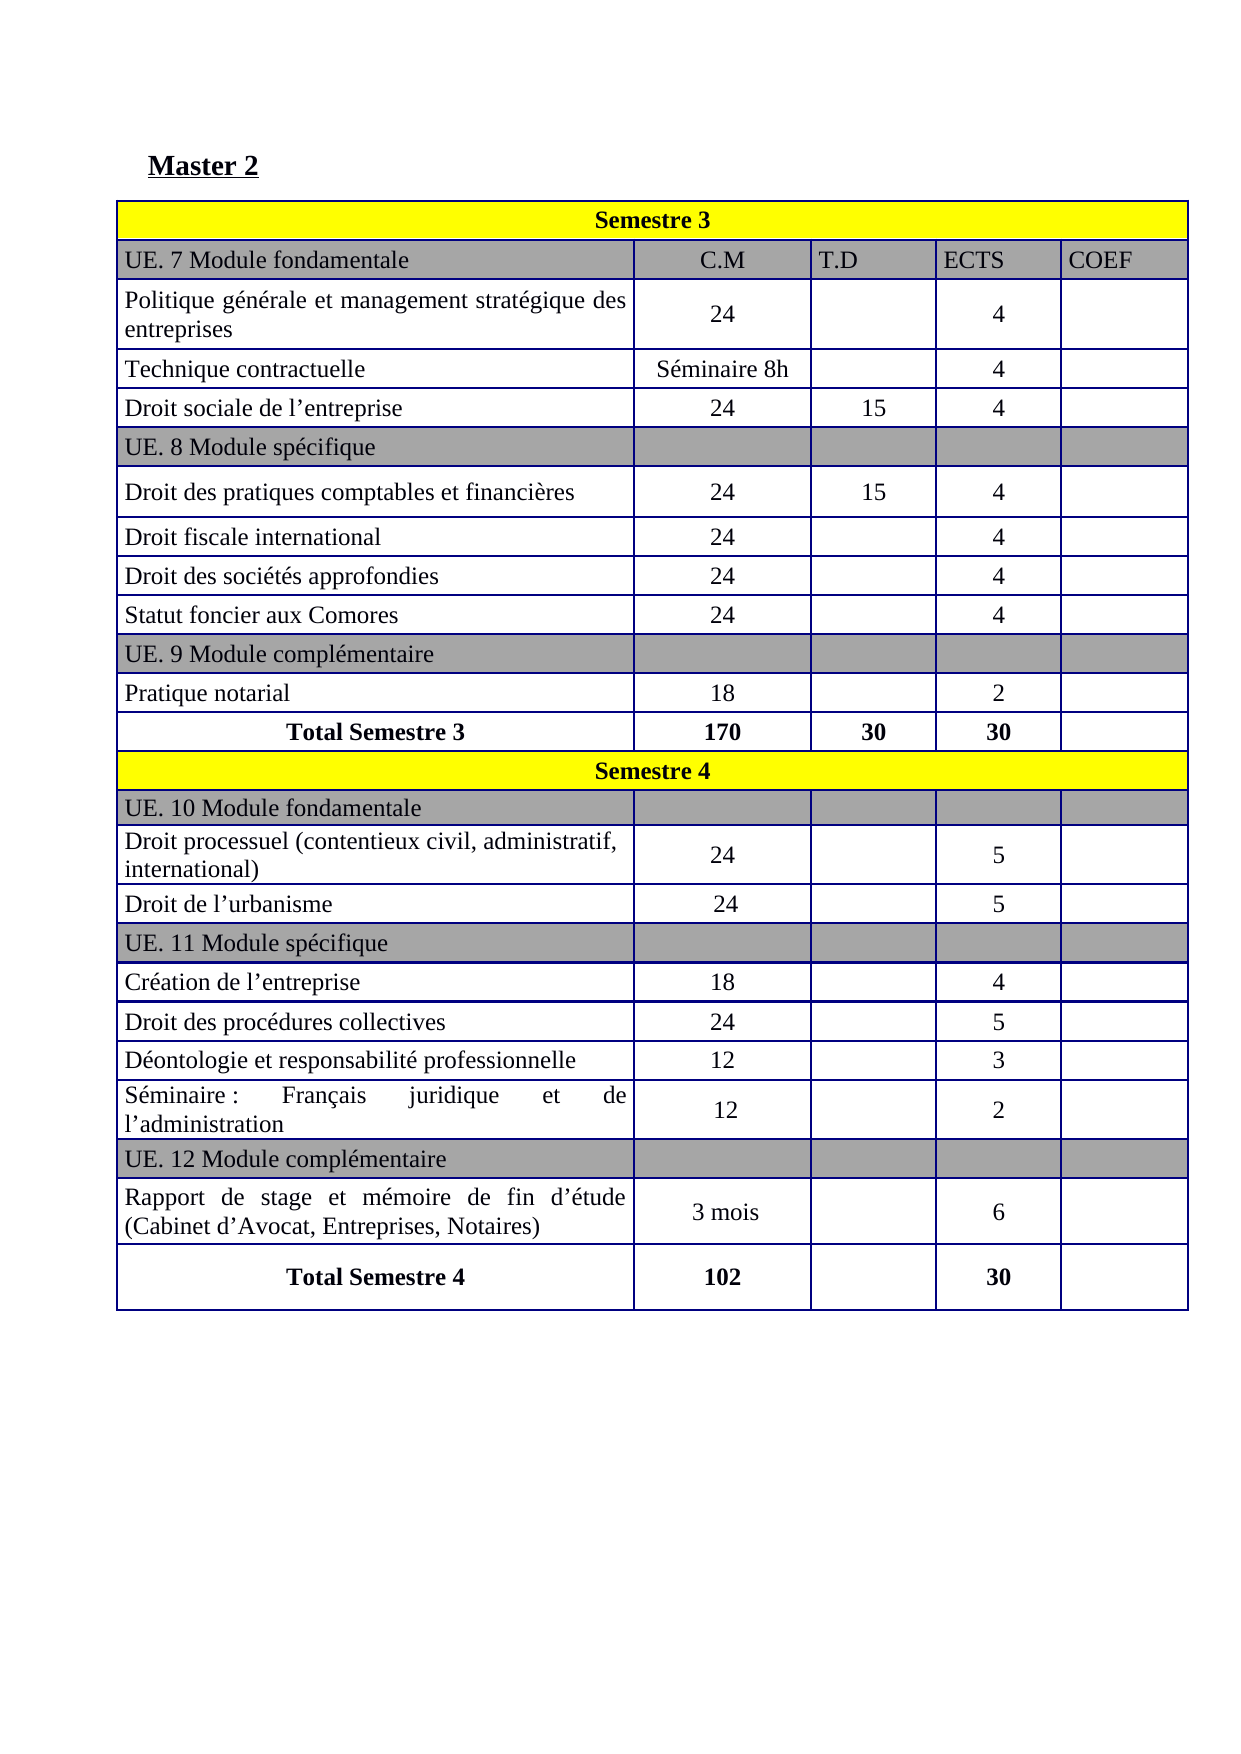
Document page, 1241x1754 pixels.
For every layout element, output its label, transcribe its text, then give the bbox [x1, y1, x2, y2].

table_cell COEF [1062, 241, 1187, 278]
table_cell 4 [937, 596, 1060, 633]
table_cell [635, 924, 810, 961]
table_cell [812, 280, 935, 348]
table_cell [1062, 791, 1187, 824]
table_cell 4 [937, 557, 1060, 594]
table_cell [937, 635, 1060, 672]
table_cell 30 [937, 1245, 1060, 1308]
table_cell Droit sociale de l’entreprise [118, 389, 633, 426]
table_cell [812, 1081, 935, 1138]
table_cell 2 [937, 674, 1060, 711]
table_cell 2 [937, 1081, 1060, 1138]
table_cell [812, 518, 935, 555]
table_cell [1062, 428, 1187, 465]
table_cell [1062, 826, 1187, 883]
table_cell [1062, 713, 1187, 750]
table_cell [1062, 350, 1187, 387]
table_cell UE. 11 Module spécifique [118, 924, 633, 961]
table_cell [937, 428, 1060, 465]
table_cell UE. 12 Module complémentaire [118, 1140, 633, 1177]
table_cell [812, 1140, 935, 1177]
table_cell [937, 791, 1060, 824]
table_cell [937, 924, 1060, 961]
table_cell [812, 1003, 935, 1039]
table_cell [812, 791, 935, 824]
table_cell [1062, 557, 1187, 594]
table_cell [635, 791, 810, 824]
table_cell UE. 9 Module complémentaire [118, 635, 633, 672]
text Master 2 [148, 148, 1093, 181]
table_cell [1062, 885, 1187, 922]
table_cell [812, 350, 935, 387]
table_cell 30 [937, 713, 1060, 750]
table_cell C.M [635, 241, 810, 278]
table_cell [812, 826, 935, 883]
table_cell 24 [635, 1003, 810, 1039]
table_cell [1062, 1140, 1187, 1177]
table_cell 102 [635, 1245, 810, 1308]
table_cell [937, 1140, 1060, 1177]
table_cell 4 [937, 280, 1060, 348]
table_cell [1062, 1003, 1187, 1039]
table_cell 12 [635, 1081, 810, 1138]
table_cell 24 [635, 826, 810, 883]
table_cell [1062, 635, 1187, 672]
table_cell 6 [937, 1179, 1060, 1243]
table_cell [1062, 1042, 1187, 1078]
table_cell Semestre 4 [118, 752, 1187, 789]
table_cell 24 [635, 518, 810, 555]
table_cell [812, 964, 935, 1000]
table_cell 170 [635, 713, 810, 750]
table_cell [635, 1140, 810, 1177]
table_cell UE. 7 Module fondamentale [118, 241, 633, 278]
table_cell Création de l’entreprise [118, 964, 633, 1000]
table_cell T.D [812, 241, 935, 278]
table_cell 3 mois [635, 1179, 810, 1243]
table_cell Droit des procédures collectives [118, 1003, 633, 1039]
table_cell Droit des pratiques comptables et financières [118, 467, 633, 516]
table_cell 4 [937, 964, 1060, 1000]
table_cell 24 [635, 557, 810, 594]
table_cell [1062, 1081, 1187, 1138]
table_cell Droit processuel (contentieux civil, administratif, international) [118, 826, 633, 883]
table_cell Déontologie et responsabilité professionnelle [118, 1042, 633, 1078]
table_cell 4 [937, 518, 1060, 555]
table_cell [812, 428, 935, 465]
table_cell Pratique notarial [118, 674, 633, 711]
table_cell Droit des sociétés approfondies [118, 557, 633, 594]
table_cell 24 [635, 280, 810, 348]
table_cell Séminaire : Français juridique et de l’administration [118, 1081, 633, 1138]
table_cell 18 [635, 964, 810, 1000]
table_cell [1062, 924, 1187, 961]
table_cell 24 [635, 596, 810, 633]
table_cell [1062, 467, 1187, 516]
table_cell Droit fiscale international [118, 518, 633, 555]
table_cell [812, 596, 935, 633]
table_cell 30 [812, 713, 935, 750]
table_header Semestre 3 [118, 202, 1187, 238]
table_cell Politique générale et management stratégique des entreprises [118, 280, 633, 348]
table_cell Rapport de stage et mémoire de fin d’étude (Cabinet d’Avocat, Entreprises, Notaires) [118, 1179, 633, 1243]
table_cell 12 [635, 1042, 810, 1078]
table_cell ECTS [937, 241, 1060, 278]
table_cell [812, 885, 935, 922]
table_cell 15 [812, 389, 935, 426]
table_cell 4 [937, 350, 1060, 387]
table_cell [1062, 389, 1187, 426]
table_cell [812, 1245, 935, 1308]
table_cell 4 [937, 389, 1060, 426]
table_cell UE. 8 Module spécifique [118, 428, 633, 465]
table_cell 24 [635, 467, 810, 516]
table_cell 5 [937, 826, 1060, 883]
table_cell [1062, 964, 1187, 1000]
table_cell Technique contractuelle [118, 350, 633, 387]
table_cell [1062, 518, 1187, 555]
table_cell 24 [635, 885, 810, 922]
table_cell Total Semestre 4 [118, 1245, 633, 1308]
table_cell [812, 1179, 935, 1243]
table_cell 4 [937, 467, 1060, 516]
table_cell 5 [937, 885, 1060, 922]
table_cell [812, 635, 935, 672]
table_cell Total Semestre 3 [118, 713, 633, 750]
table_cell [1062, 1245, 1187, 1308]
table_cell 24 [635, 389, 810, 426]
table_cell [1062, 280, 1187, 348]
table_cell [635, 635, 810, 672]
table_cell [635, 428, 810, 465]
table_cell Droit de l’urbanisme [118, 885, 633, 922]
table_cell 18 [635, 674, 810, 711]
table_cell 5 [937, 1003, 1060, 1039]
table_cell [812, 1042, 935, 1078]
table_cell [1062, 596, 1187, 633]
table_cell [812, 924, 935, 961]
table_cell [1062, 1179, 1187, 1243]
table_cell Séminaire 8h [635, 350, 810, 387]
table_cell [812, 557, 935, 594]
table_cell [1062, 674, 1187, 711]
table_cell 3 [937, 1042, 1060, 1078]
table_cell [812, 674, 935, 711]
table_cell Statut foncier aux Comores [118, 596, 633, 633]
table_cell UE. 10 Module fondamentale [118, 791, 633, 824]
table_cell 15 [812, 467, 935, 516]
